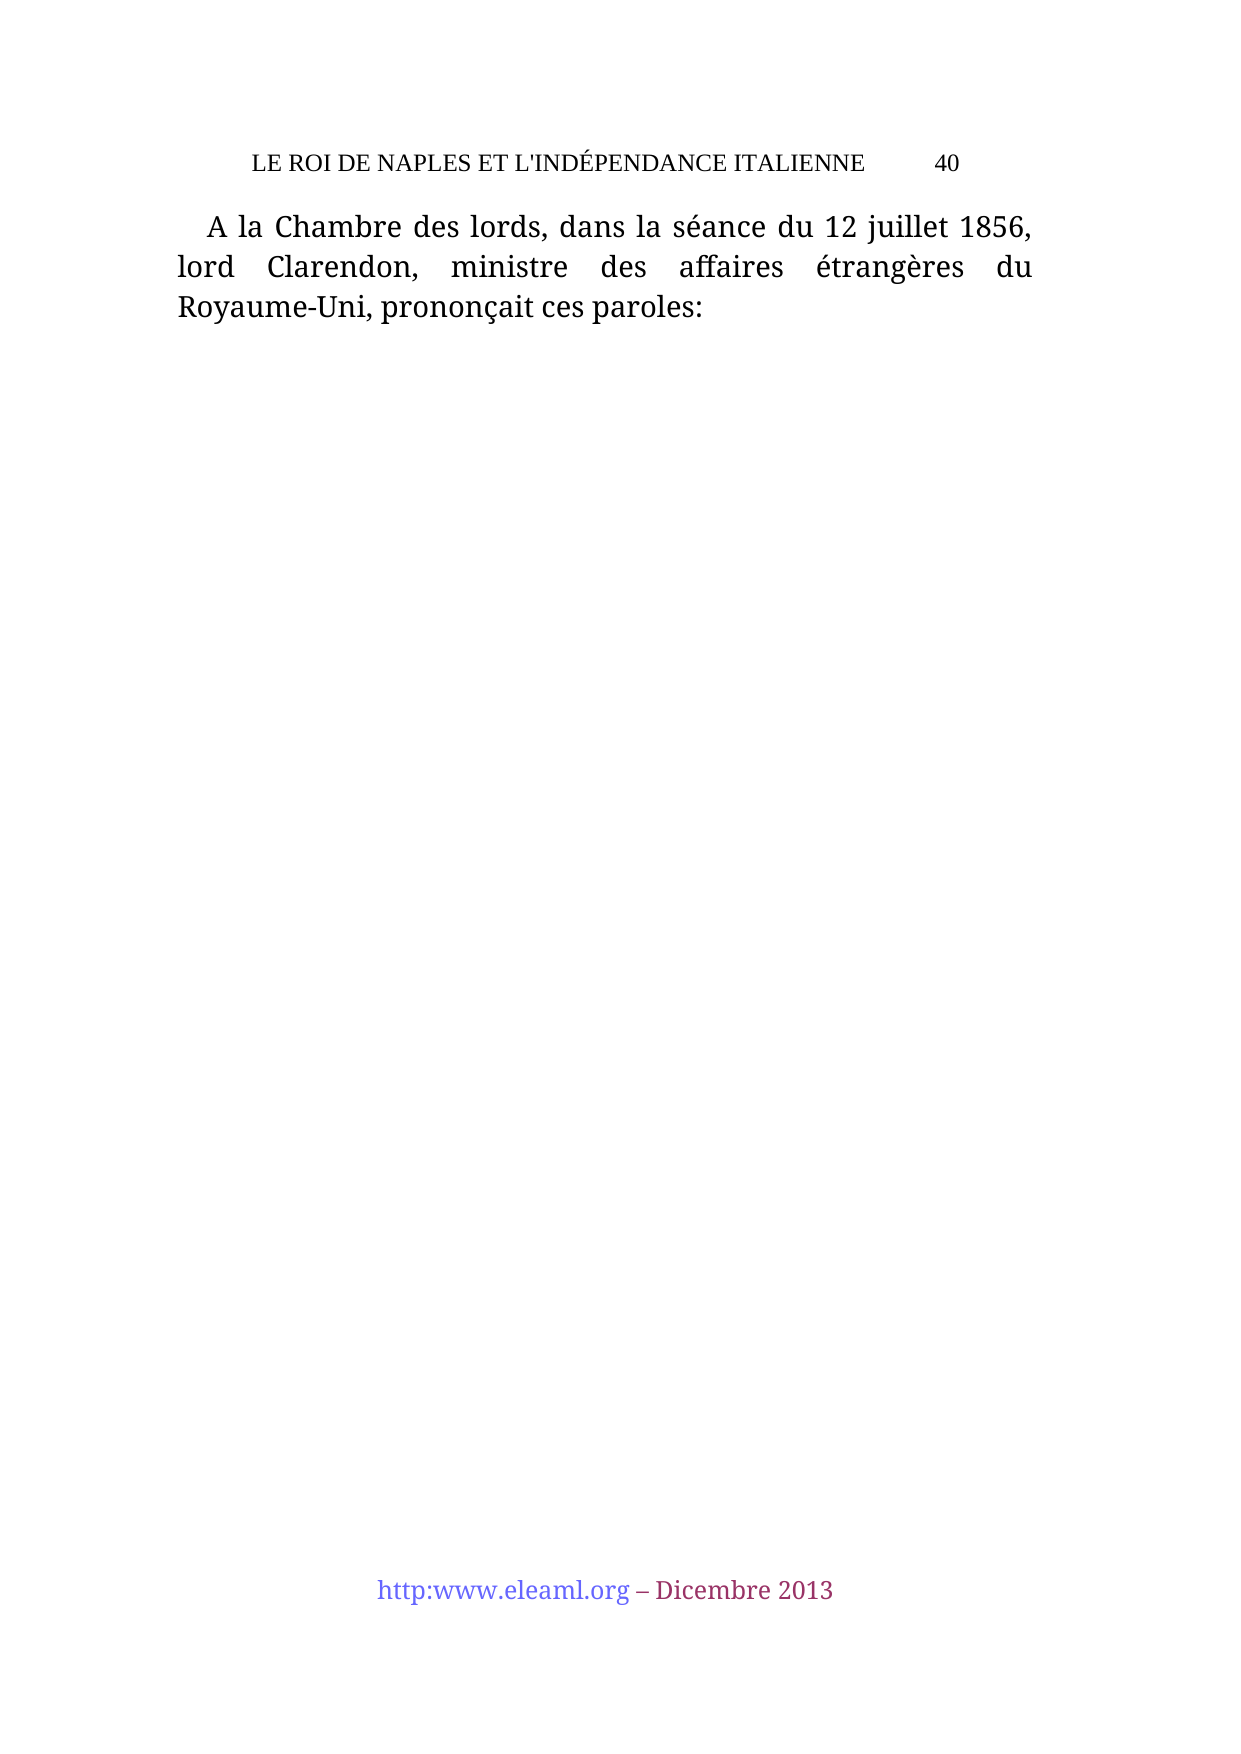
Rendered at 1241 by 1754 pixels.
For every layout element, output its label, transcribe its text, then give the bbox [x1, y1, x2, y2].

text A la Chambre des lords, dans la séance du 12 juillet 1856, lord Clarendon, ministre des affaires étrangères du Royaume-Uni, prononçait ces paroles: [177, 207, 1033, 326]
